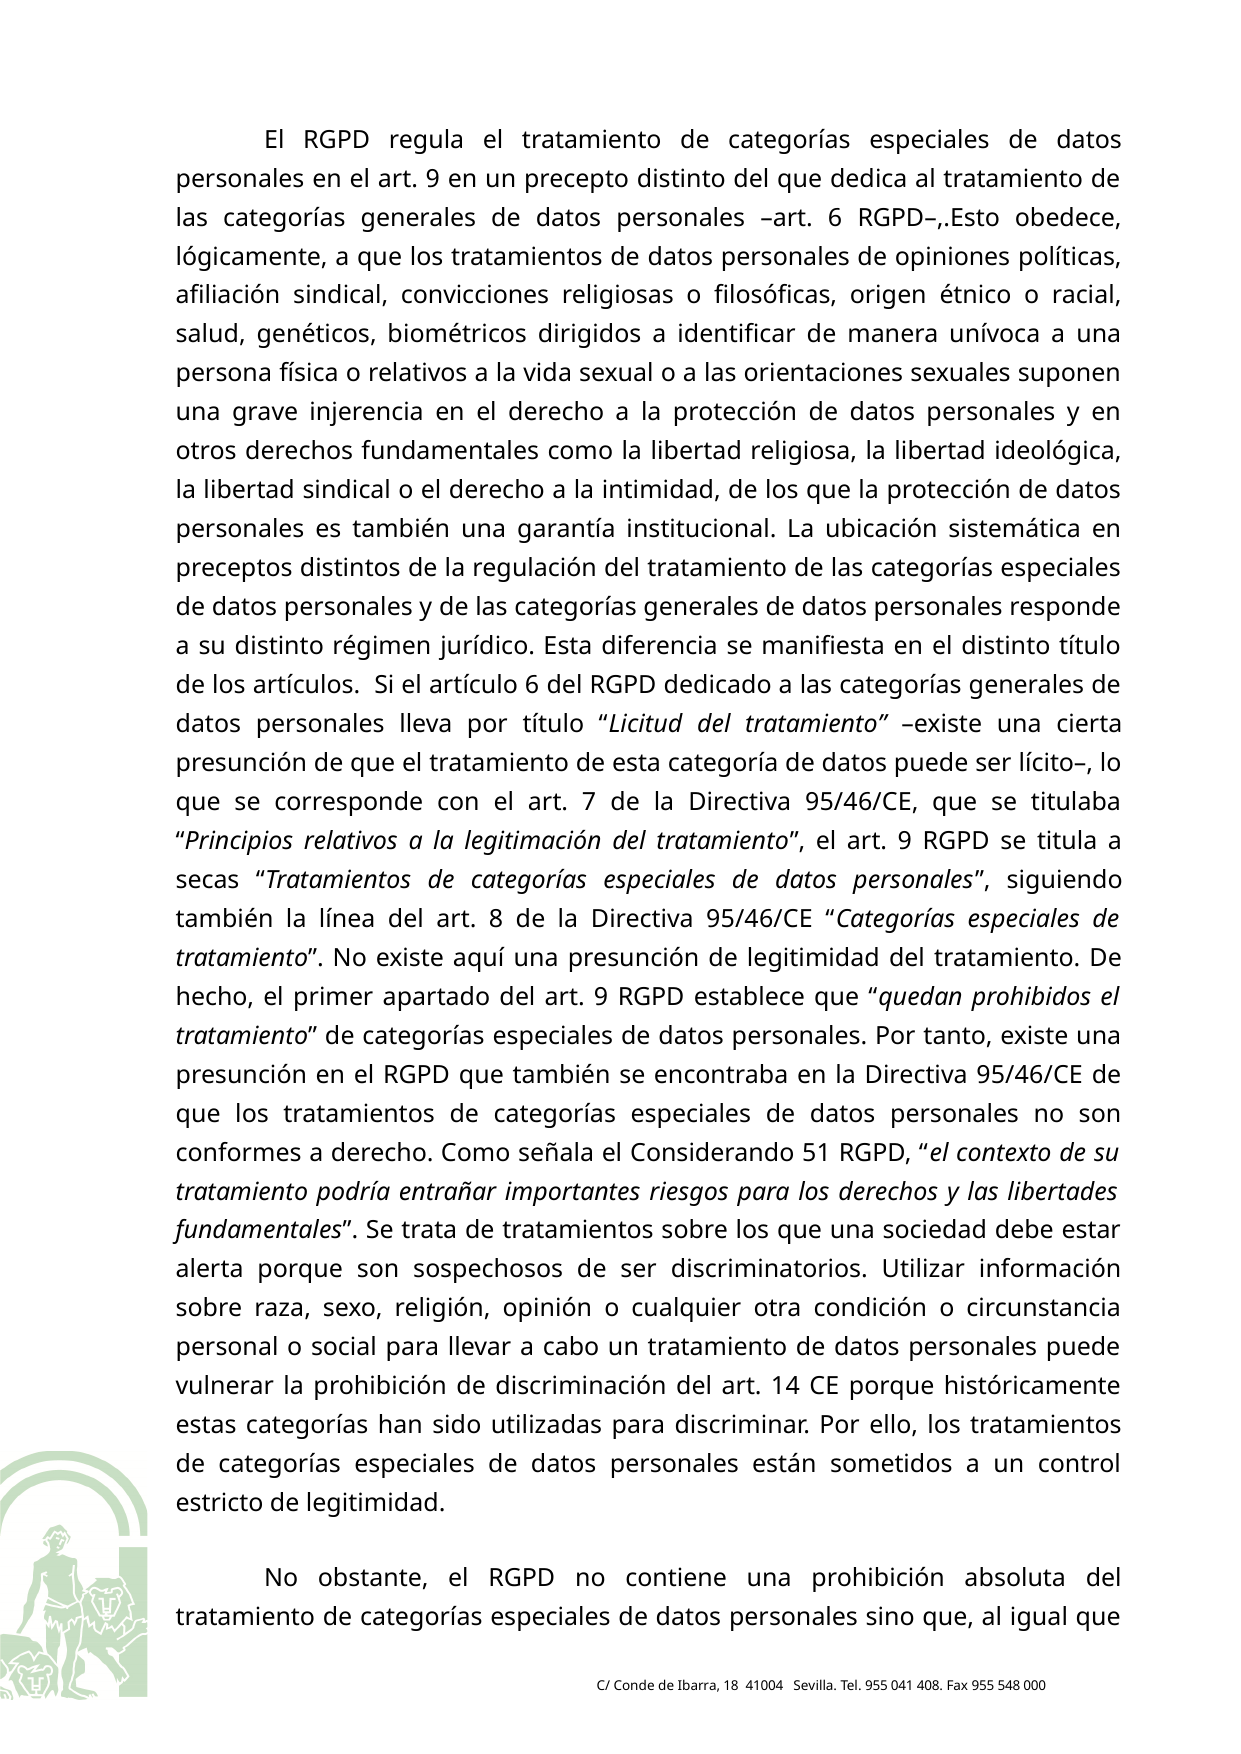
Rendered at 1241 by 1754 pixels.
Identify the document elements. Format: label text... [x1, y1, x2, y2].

text El RGPD regula el tratamiento de categorías especiales de datos personales en el art. 9 en un precepto distinto del que dedica al tratamiento de las categorías generales de datos personales –art. 6 RGPD–,.Esto obedece, lógicamente, a que los tratamientos de datos personales de opiniones políticas, afiliación sindical, convicciones religiosas o filosóficas, origen étnico o racial, salud, genéticos, biométricos dirigidos a identificar de manera unívoca a una persona física o relativos a la vida sexual o a las orientaciones sexuales suponen una grave injerencia en el derecho a la protección de datos personales y en otros derechos fundamentales como la libertad religiosa, la libertad ideológica, la libertad sindical o el derecho a la intimidad, de los que la protección de datos personales es también una garantía institucional. La ubicación sistemática en preceptos distintos de la regulación del tratamiento de las categorías especiales de datos personales y de las categorías generales de datos personales responde a su distinto régimen jurídico. Esta diferencia se manifiesta en el distinto título de los artículos. Si el artículo 6 del RGPD dedicado a las categorías generales de datos personales lleva por título “Licitud del tratamiento” –existe una cierta presunción de que el tratamiento de esta categoría de datos puede ser lícito–, lo que se corresponde con el art. 7 de la Directiva 95/46/CE, que se titulaba “Principios relativos a la legitimación del tratamiento”, el art. 9 RGPD se titula a secas “Tratamientos de categorías especiales de datos personales”, siguiendo también la línea del art. 8 de la Directiva 95/46/CE “Categorías especiales de tratamiento”. No existe aquí una presunción de legitimidad del tratamiento. De hecho, el primer apartado del art. 9 RGPD establece que “quedan prohibidos el tratamiento” de categorías especiales de datos personales. Por tanto, existe una presunción en el RGPD que también se encontraba en la Directiva 95/46/CE de que los tratamientos de categorías especiales de datos personales no son conformes a derecho. Como señala el Considerando 51 RGPD, “el contexto de su tratamiento podría entrañar importantes riesgos para los derechos y las libertades fundamentales”. Se trata de tratamientos sobre los que una sociedad debe estar alerta porque son sospechosos de ser discriminatorios. Utilizar información sobre raza, sexo, religión, opinión o cualquier otra condición o circunstancia personal o social para llevar a cabo un tratamiento de datos personales puede vulnerar la prohibición de discriminación del art. 14 CE porque históricamente estas categorías han sido utilizadas para discriminar. Por ello, los tratamientos de categorías especiales de datos personales están sometidos a un control estricto de legitimidad. [175, 122, 1122, 1519]
text No obstante, el RGPD no contiene una prohibición absoluta del tratamiento de categorías especiales de datos personales sino que, al igual que [175, 1559, 1122, 1632]
